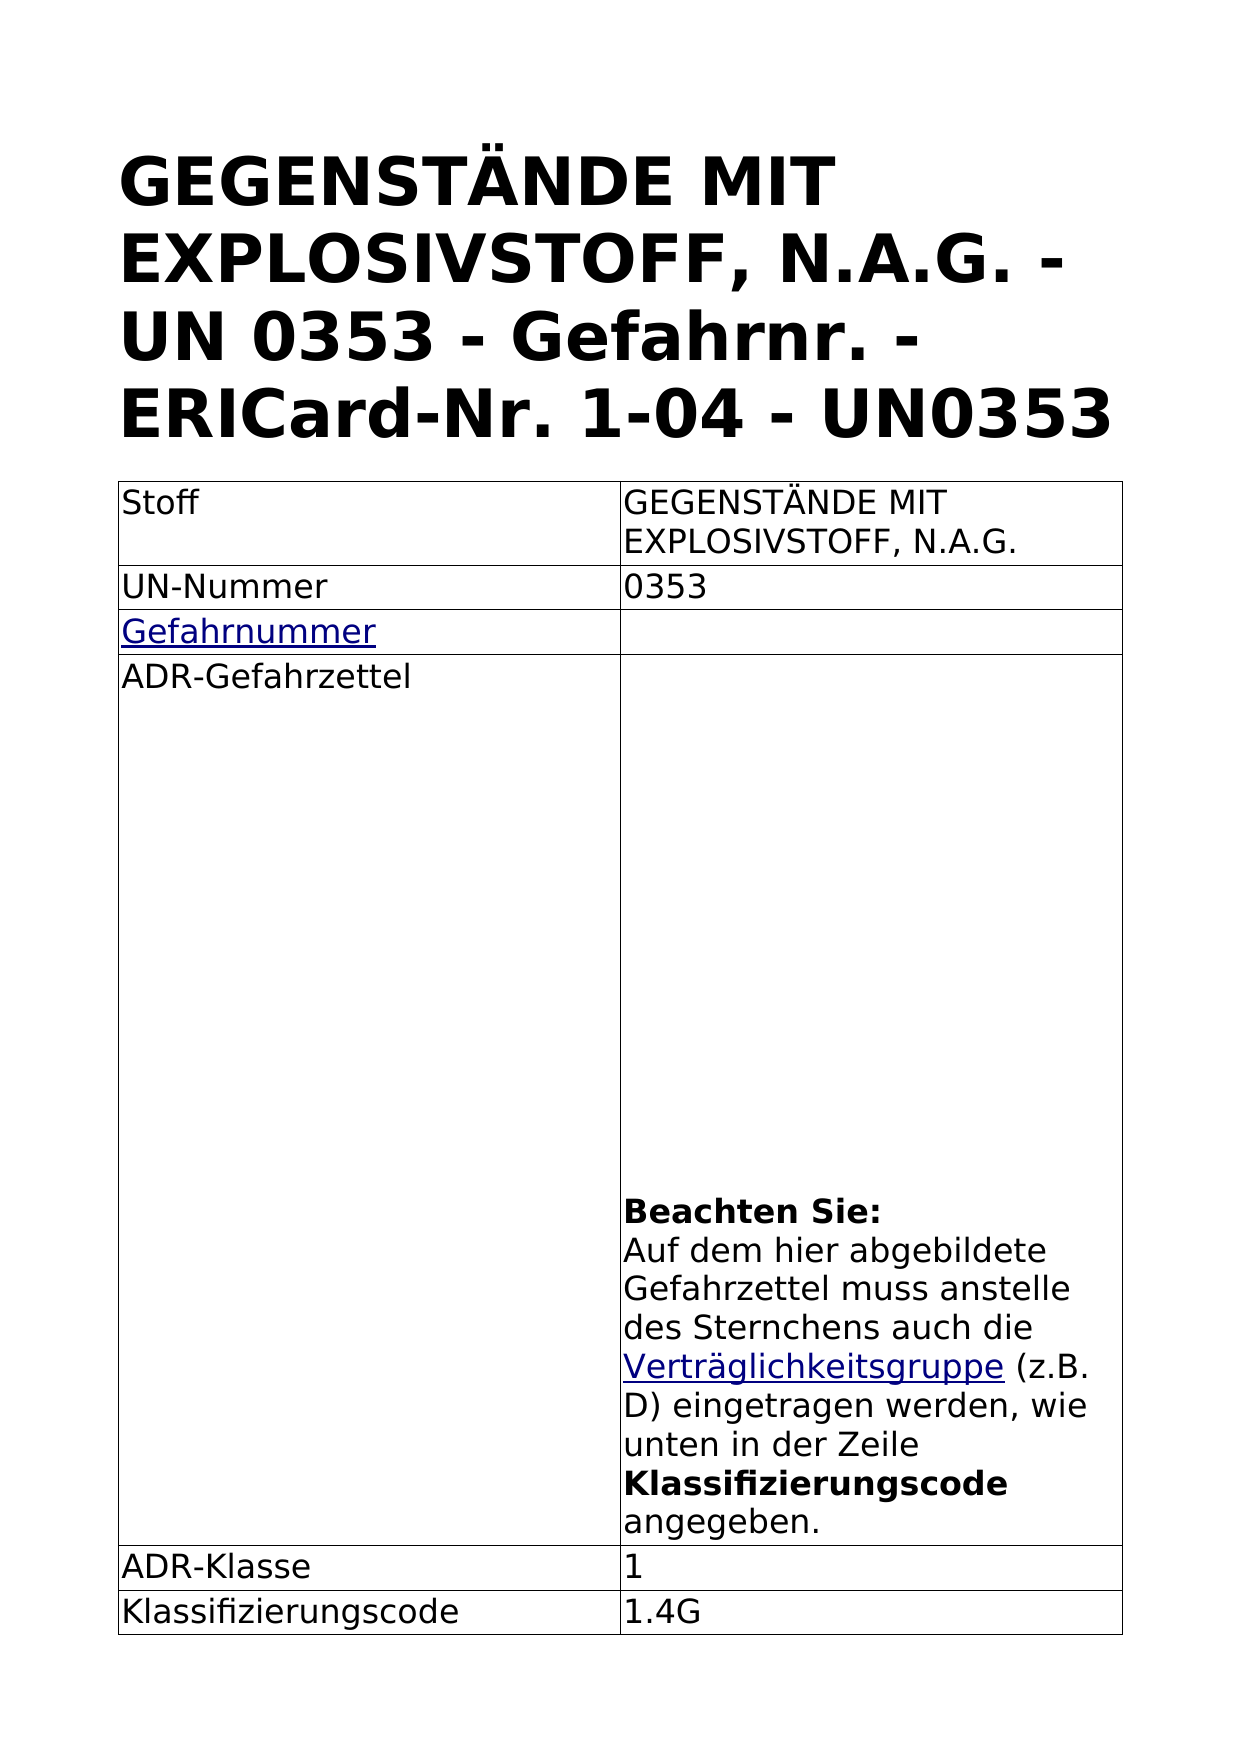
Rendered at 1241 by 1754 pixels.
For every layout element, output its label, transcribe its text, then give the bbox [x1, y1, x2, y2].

table_header GEGENSTÄNDE MIT EXPLOSIVSTOFF, N.A.G. [621, 482, 1122, 564]
table_header Stoff [119, 482, 620, 564]
table_cell 1 [621, 1546, 1122, 1589]
table_cell Klassifizierungscode [119, 1591, 620, 1634]
table_cell ADR-Klasse [119, 1546, 620, 1589]
subtitle GEGENSTÄNDE MIT EXPLOSIVSTOFF, N.A.G. - UN 0353 - Gefahrnr. - ERICard-Nr. 1-04 - UN0353 [118, 143, 1122, 453]
table_cell [621, 610, 1122, 654]
table_cell 1.4G [621, 1591, 1122, 1634]
table_cell 0353 [621, 566, 1122, 609]
table_cell Beachten Sie: Auf dem hier abgebildete Gefahrzettel muss anstelle des Sternchens auch die Verträglichkeitsgruppe (z.B. D) eingetragen werden, wie unten in der Zeile Klassifizierungscode angegeben. [621, 655, 1122, 1545]
table_cell Gefahrnummer [119, 610, 620, 654]
table_cell UN-Nummer [119, 566, 620, 609]
table_cell ADR-Gefahrzettel [119, 655, 620, 1545]
